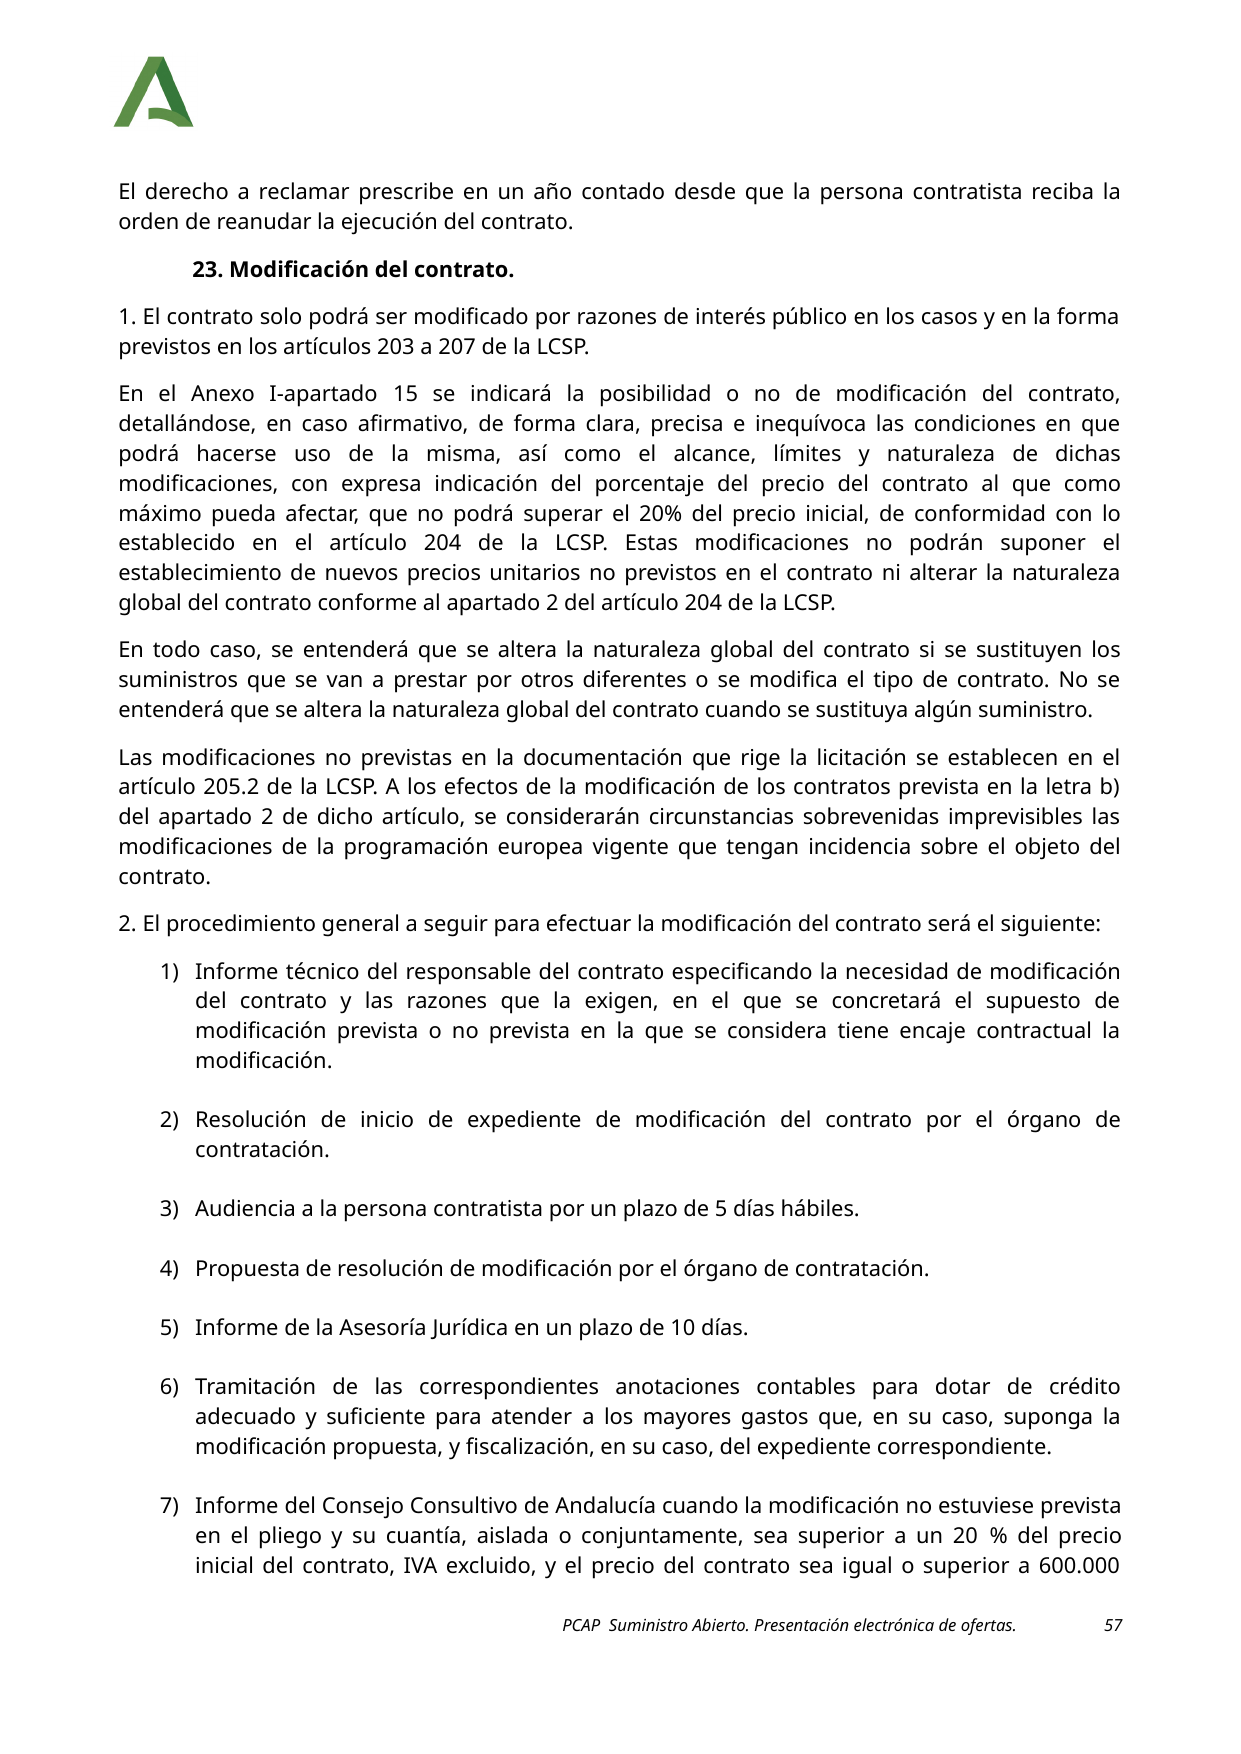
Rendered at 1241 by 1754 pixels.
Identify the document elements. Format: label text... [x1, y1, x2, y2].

text 6) Tramitación de las correspondientes anotaciones contables para dotar de crédito adecuado y suficiente para atender a los mayores gastos que, en su caso, suponga la modificación propuesta, y fiscalización, en su caso, del expediente correspondiente. [159, 1371, 1122, 1461]
text 4) Propuesta de resolución de modificación por el órgano de contratación. [159, 1253, 1122, 1282]
text 5) Informe de la Asesoría Jurídica en un plazo de 10 días. [159, 1312, 1122, 1342]
text El derecho a reclamar prescribe en un año contado desde que la persona contratista reciba la orden de reanudar la ejecución del contrato. [118, 176, 1122, 236]
text 2) Resolución de inicio de expediente de modificación del contrato por el órgano de contratación. [159, 1104, 1122, 1164]
text Las modificaciones no previstas en la documentación que rige la licitación se establecen en el artículo 205.2 de la LCSP. A los efectos de la modificación de los contratos prevista en la letra b) del apartado 2 de dicho artículo, se considerarán circunstancias sobrevenidas imprevisibles las modificaciones de la programación europea vigente que tengan incidencia sobre el objeto del contrato. [118, 742, 1122, 891]
text 1) Informe técnico del responsable del contrato especificando la necesidad de modificación del contrato y las razones que la exigen, en el que se concretará el supuesto de modificación prevista o no prevista en la que se considera tiene encaje contractual la modificación. [159, 956, 1122, 1075]
subtitle 23. Modificación del contrato. [118, 254, 1122, 283]
picture [109, 52, 198, 131]
text 1. El contrato solo podrá ser modificado por razones de interés público en los casos y en la forma previstos en los artículos 203 a 207 de la LCSP. [118, 301, 1122, 361]
text 3) Audiencia a la persona contratista por un plazo de 5 días hábiles. [159, 1193, 1122, 1223]
text En el Anexo I-apartado 15 se indicará la posibilidad o no de modificación del contrato, detallándose, en caso afirmativo, de forma clara, precisa e inequívoca las condiciones en que podrá hacerse uso de la misma, así como el alcance, límites y naturaleza de dichas modificaciones, con expresa indicación del porcentaje del precio del contrato al que como máximo pueda afectar, que no podrá superar el 20% del precio inicial, de conformidad con lo establecido en el artículo 204 de la LCSP. Estas modificaciones no podrán suponer el establecimiento de nuevos precios unitarios no previstos en el contrato ni alterar la naturaleza global del contrato conforme al apartado 2 del artículo 204 de la LCSP. [118, 378, 1122, 617]
text 2. El procedimiento general a seguir para efectuar la modificación del contrato será el siguiente: [118, 908, 1122, 938]
text 7) Informe del Consejo Consultivo de Andalucía cuando la modificación no estuviese prevista en el pliego y su cuantía, aislada o conjuntamente, sea superior a un 20 % del precio inicial del contrato, IVA excluido, y el precio del contrato sea igual o superior a 600.000 [159, 1490, 1122, 1579]
text En todo caso, se entenderá que se altera la naturaleza global del contrato si se sustituyen los suministros que se van a prestar por otros diferentes o se modifica el tipo de contrato. No se entenderá que se altera la naturaleza global del contrato cuando se sustituya algún suministro. [118, 634, 1122, 724]
